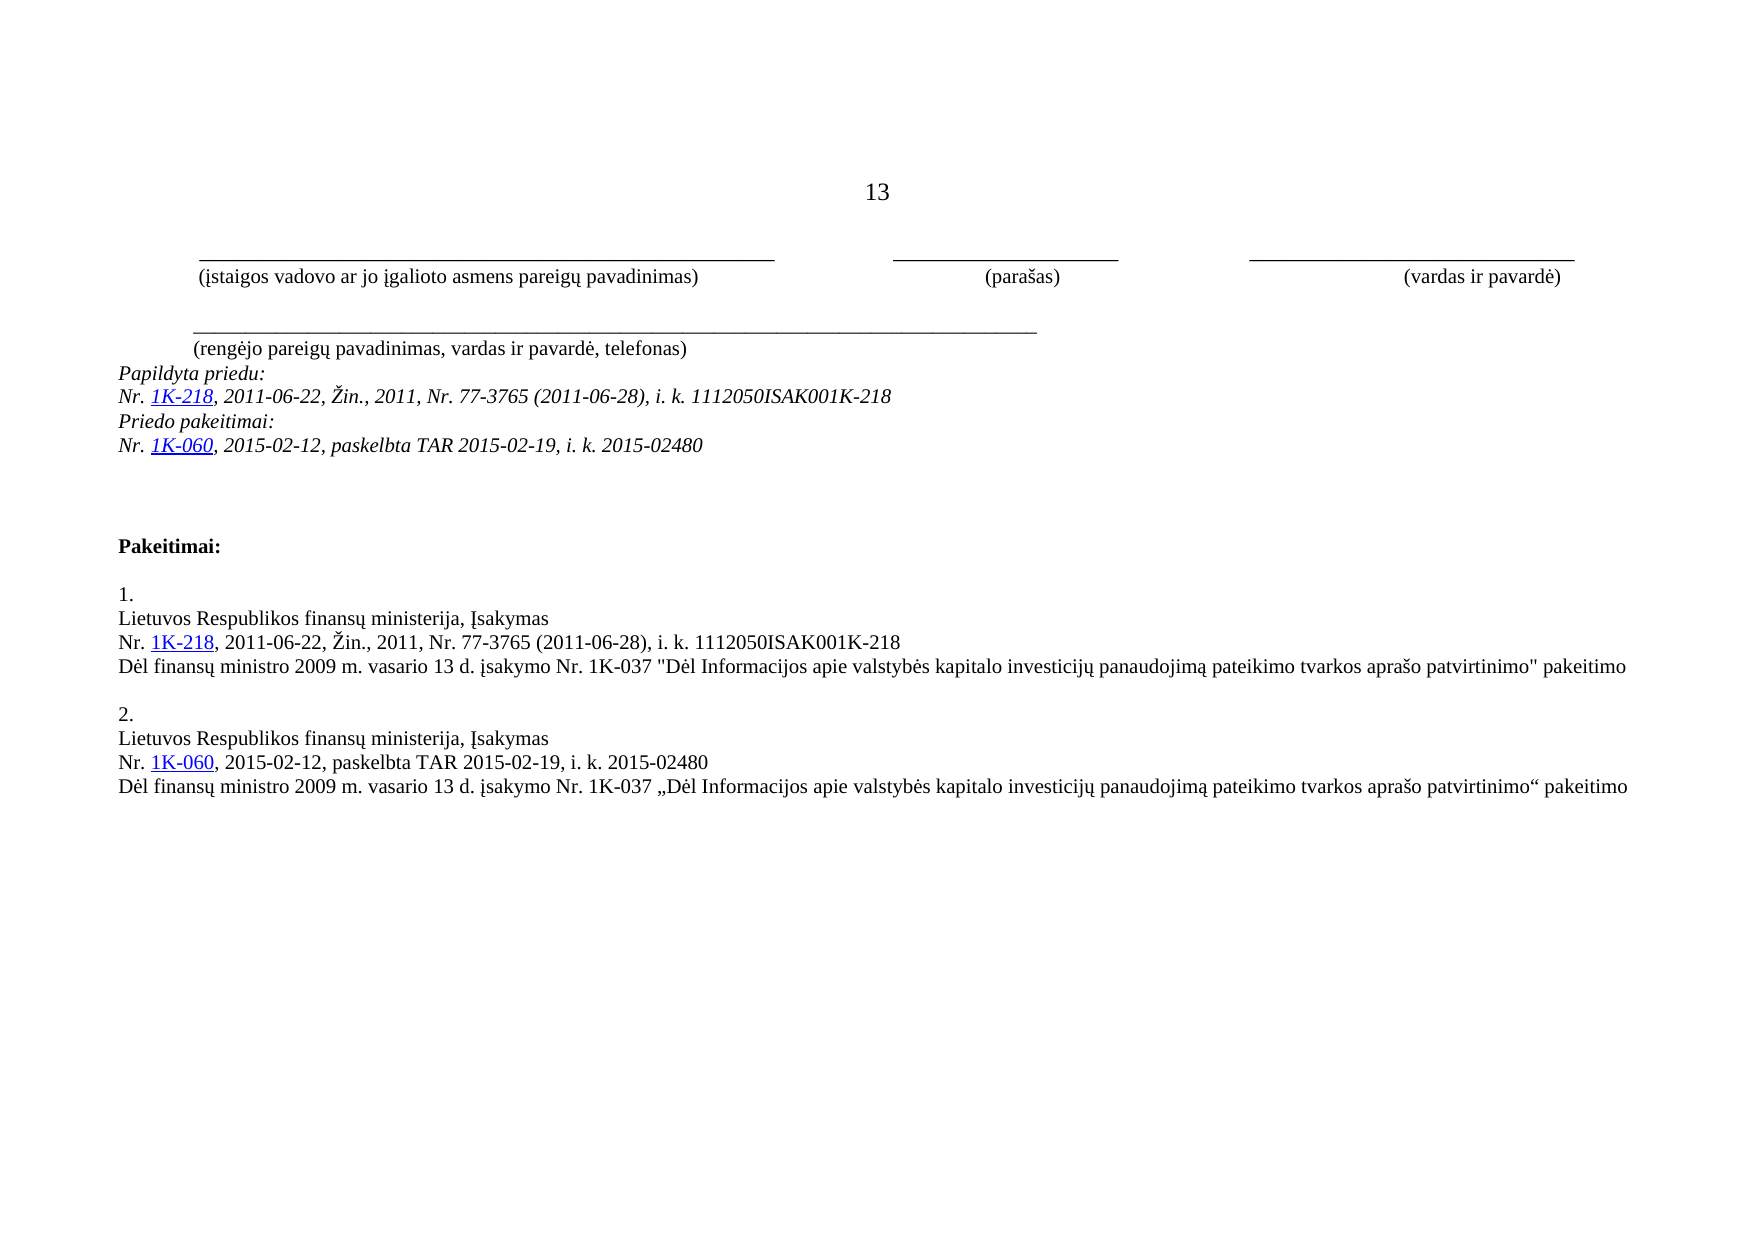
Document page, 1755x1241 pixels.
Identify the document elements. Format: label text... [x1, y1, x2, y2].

text Pakeitimai: [118, 533, 1636, 558]
text Papildyta priedu: [118, 360, 1636, 384]
text 2. [118, 702, 1636, 726]
text ______________________________________________ __________________ __________________________ [118, 235, 1636, 264]
text Priedo pakeitimai: [118, 408, 1636, 433]
text Nr. 1K-060, 2015-02-12, paskelbta TAR 2015-02-19, i. k. 2015-02480 [118, 750, 1636, 774]
text 1. [118, 582, 1636, 606]
text Dėl finansų ministro 2009 m. vasario 13 d. įsakymo Nr. 1K-037 "Dėl Informacijos apie valstybės kapitalo investicijų panaudojimą pateikimo tvarkos aprašo patvirtinimo" pakeitimo [118, 654, 1636, 678]
text _________________________________________________________________________________ [118, 312, 1636, 336]
text (įstaigos vadovo ar jo įgalioto asmens pareigų pavadinimas) (parašas) (vardas ir pavardė) [118, 264, 1636, 288]
text (rengėjo pareigų pavadinimas, vardas ir pavardė, telefonas) [193, 336, 1636, 360]
text Nr. 1K-218, 2011-06-22, Žin., 2011, Nr. 77-3765 (2011-06-28), i. k. 1112050ISAK001K-218 [118, 630, 1636, 654]
text Dėl finansų ministro 2009 m. vasario 13 d. įsakymo Nr. 1K-037 „Dėl Informacijos apie valstybės kapitalo investicijų panaudojimą pateikimo tvarkos aprašo patvirtinimo“ pakeitimo [118, 774, 1636, 798]
text Nr. 1K-218, 2011-06-22, Žin., 2011, Nr. 77-3765 (2011-06-28), i. k. 1112050ISAK001K-218 [118, 384, 1636, 408]
text Lietuvos Respublikos finansų ministerija, Įsakymas [118, 726, 1636, 750]
text Lietuvos Respublikos finansų ministerija, Įsakymas [118, 606, 1636, 630]
text Nr. 1K-060, 2015-02-12, paskelbta TAR 2015-02-19, i. k. 2015-02480 [118, 433, 1636, 457]
